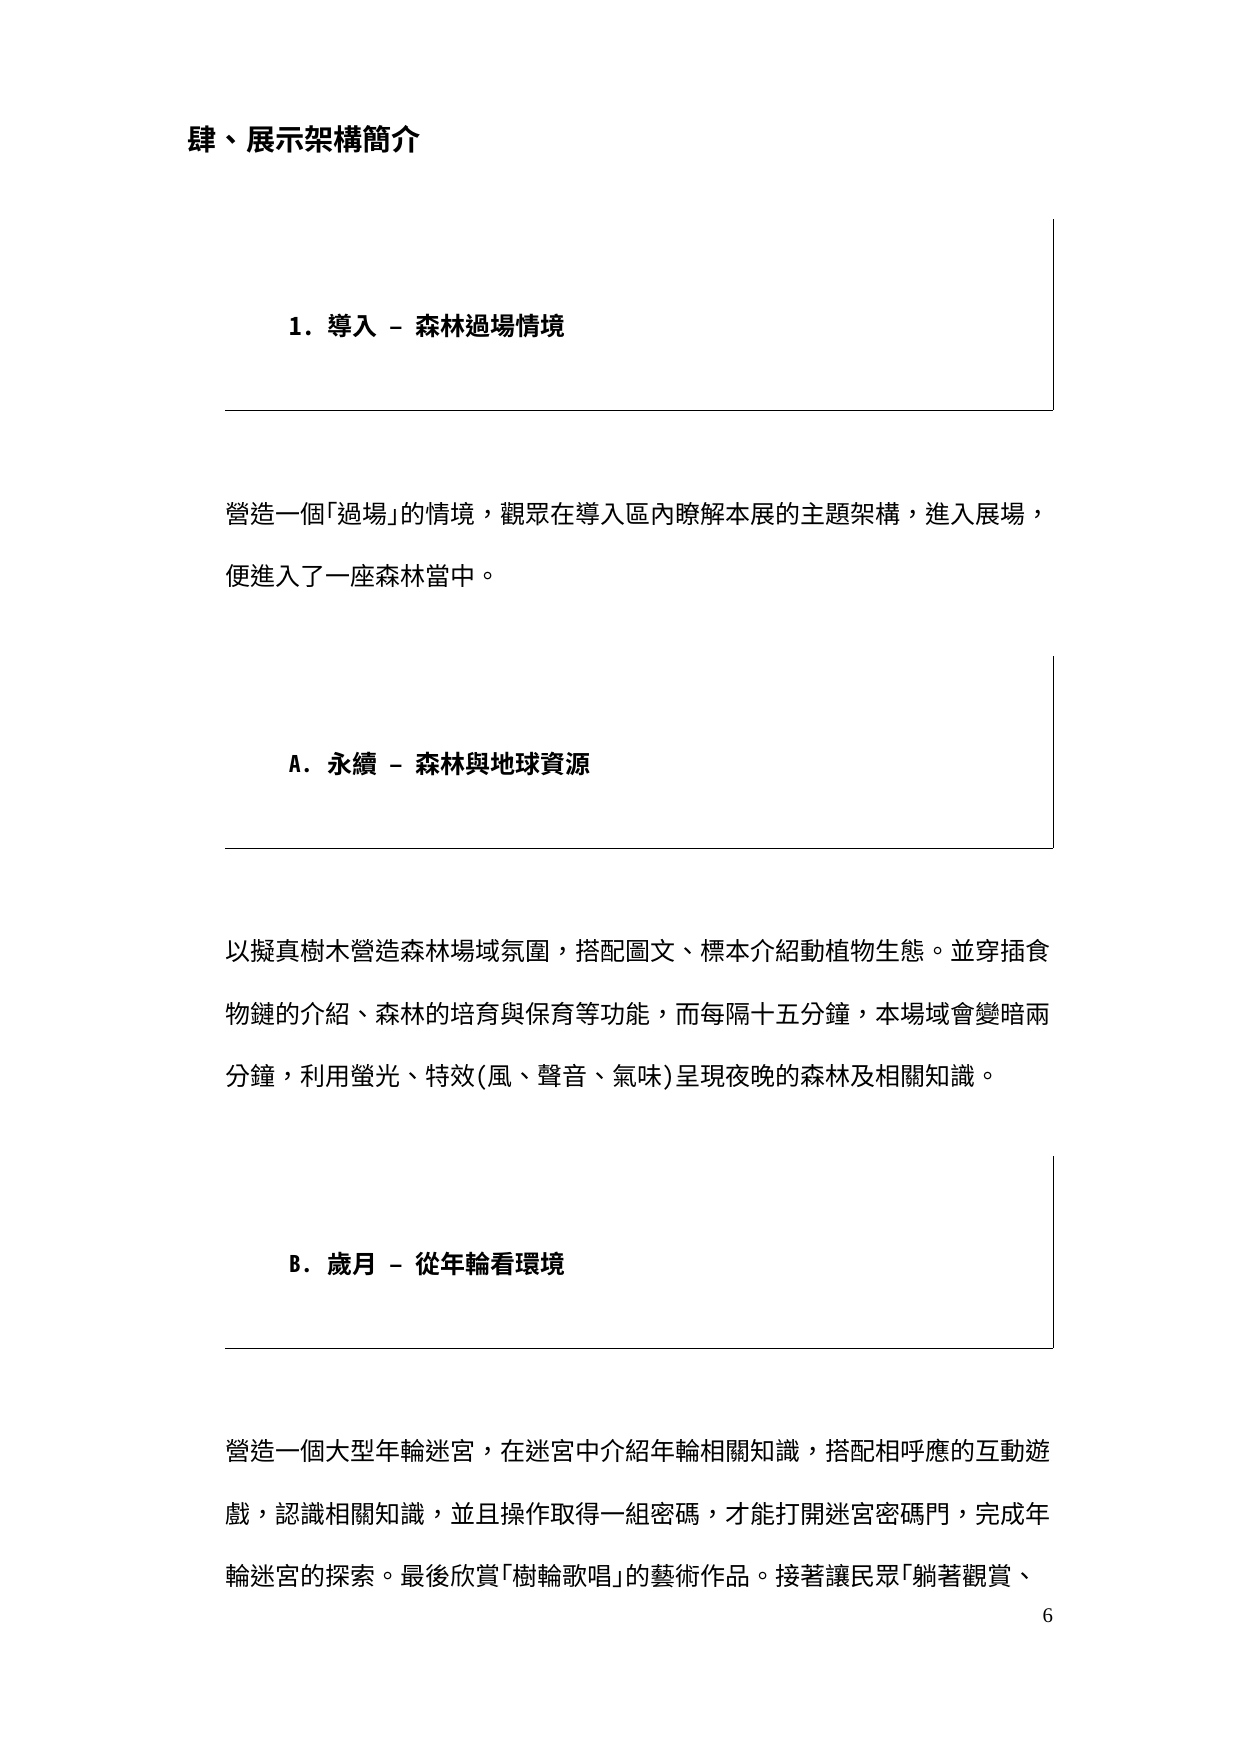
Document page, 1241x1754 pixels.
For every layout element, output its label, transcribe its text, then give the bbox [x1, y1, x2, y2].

list 永續 – 森林與地球資源 [225, 656, 1053, 848]
text 以擬真樹木營造森林場域氛圍，搭配圖文、標本介紹動植物生態。並穿插食物鏈的介紹、森林的培育與保育等功能，而每隔十五分鐘，本場域會變暗兩分鐘，利用螢光、特效(風、聲音、氣味)呈現夜晚的森林及相關知識。 [225, 908, 1053, 1096]
text 肆、展示架構簡介 [187, 96, 1053, 158]
text 營造一個｢過場｣的情境，觀眾在導入區內瞭解本展的主題架構，進入展場，便進入了一座森林當中。 [225, 471, 1053, 596]
list 歲月 – 從年輪看環境 [225, 1156, 1053, 1348]
text 營造一個大型年輪迷宮，在迷宮中介紹年輪相關知識，搭配相呼應的互動遊戲，認識相關知識，並且操作取得一組密碼，才能打開迷宮密碼門，完成年輪迷宮的探索。最後欣賞｢樹輪歌唱｣的藝術作品。接著讓民眾｢躺著觀賞、 [225, 1408, 1053, 1596]
list 導入 – 森林過場情境 [225, 218, 1053, 410]
